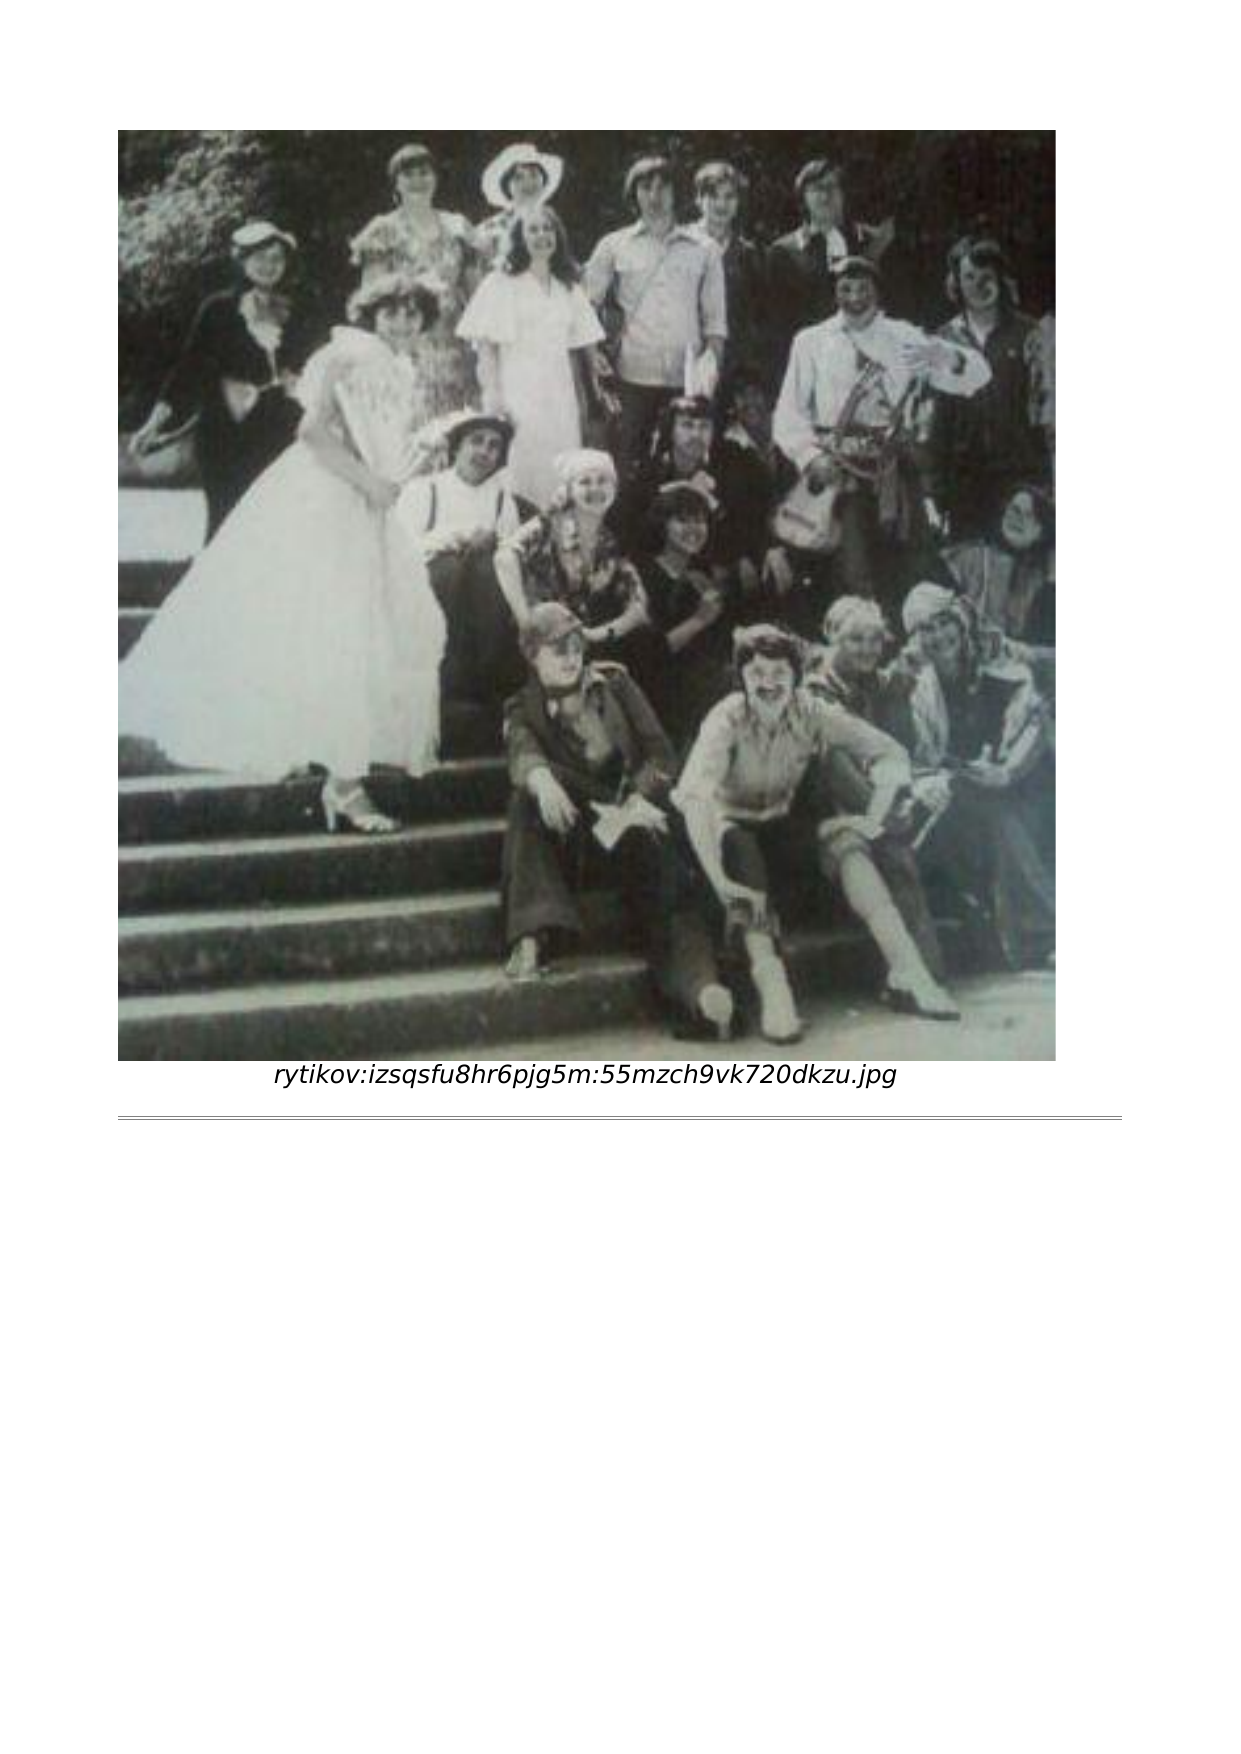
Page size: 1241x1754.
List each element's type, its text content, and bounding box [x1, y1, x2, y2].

picture [118, 130, 1056, 1061]
text rytikov:izsqsfu8hr6pjg5m:55mzch9vk720dkzu.jpg [118, 1061, 1056, 1089]
